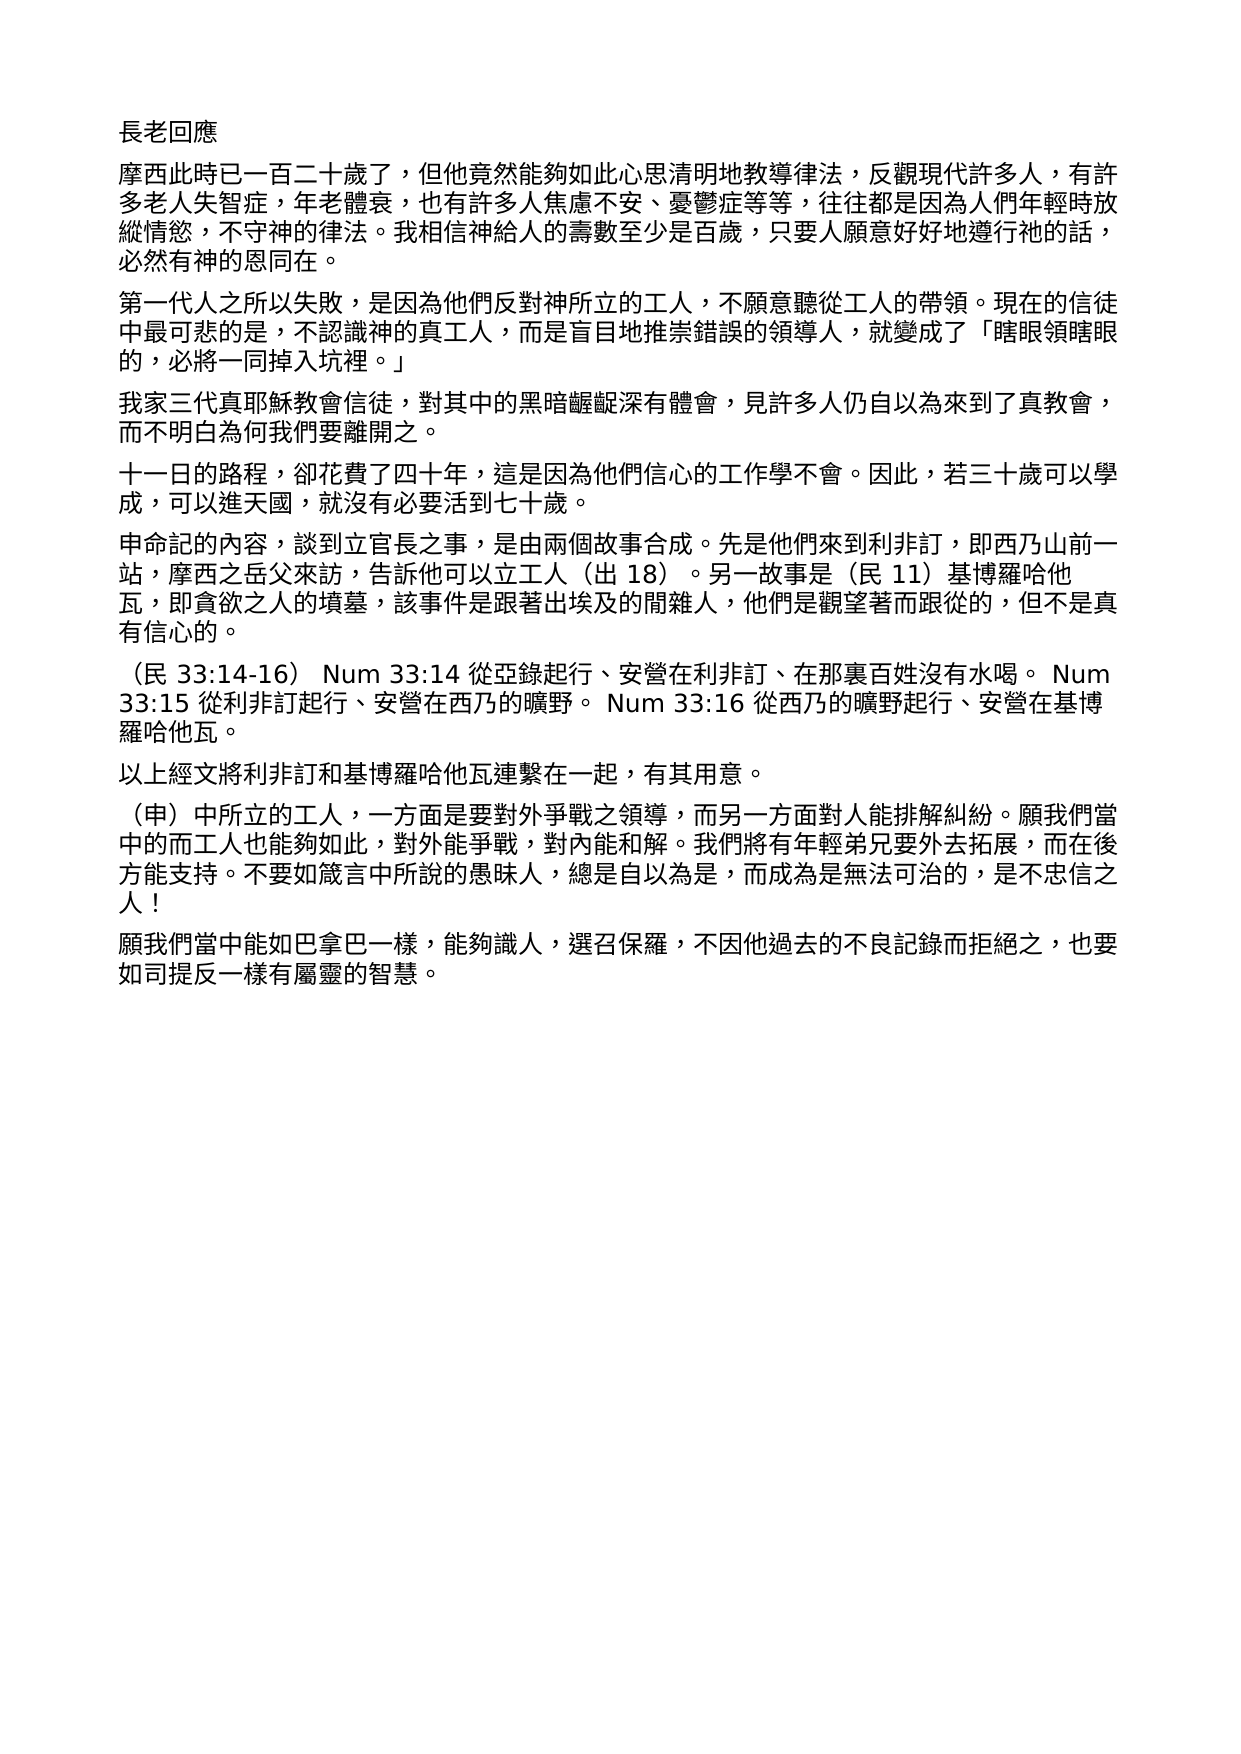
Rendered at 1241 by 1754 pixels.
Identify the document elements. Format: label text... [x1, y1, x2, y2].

text 摩西此時已一百二十歲了，但他竟然能夠如此心思清明地教導律法，反觀現代許多人，有許多老人失智症，年老體衰，也有許多人焦慮不安、憂鬱症等等，往往都是因為人們年輕時放縱情慾，不守神的律法。我相信神給人的壽數至少是百歲，只要人願意好好地遵行祂的話，必然有神的恩同在。 [118, 160, 1122, 276]
text 以上經文將利非訂和基博羅哈他瓦連繫在一起，有其用意。 [118, 760, 1122, 789]
text 申命記的內容，談到立官長之事，是由兩個故事合成。先是他們來到利非訂，即西乃山前一站，摩西之岳父來訪，告訴他可以立工人（出 18）。另一故事是（民 11）基博羅哈他瓦，即貪欲之人的墳墓，該事件是跟著出埃及的閒雜人，他們是觀望著而跟從的，但不是真有信心的。 [118, 531, 1122, 647]
text 我家三代真耶穌教會信徒，對其中的黑暗齷齪深有體會，見許多人仍自以為來到了真教會，而不明白為何我們要離開之。 [118, 389, 1122, 447]
text 第一代人之所以失敗，是因為他們反對神所立的工人，不願意聽從工人的帶領。現在的信徒中最可悲的是，不認識神的真工人，而是盲目地推崇錯誤的領導人，就變成了「瞎眼領瞎眼的，必將一同掉入坑裡。」 [118, 289, 1122, 376]
text （申）中所立的工人，一方面是要對外爭戰之領導，而另一方面對人能排解糾紛。願我們當中的而工人也能夠如此，對外能爭戰，對內能和解。我們將有年輕弟兄要外去拓展，而在後方能支持。不要如箴言中所說的愚昧人，總是自以為是，而成為是無法可治的，是不忠信之人！ [118, 801, 1122, 918]
text 十一日的路程，卻花費了四十年，這是因為他們信心的工作學不會。因此，若三十歲可以學成，可以進天國，就沒有必要活到七十歲。 [118, 460, 1122, 518]
text 願我們當中能如巴拿巴一樣，能夠識人，選召保羅，不因他過去的不良記錄而拒絕之，也要如司提反一樣有屬靈的智慧。 [118, 931, 1122, 989]
text 長老回應 [118, 118, 1122, 147]
text （民 33:14-16） Num 33:14 從亞錄起行、安營在利非訂、在那裏百姓沒有水喝。 Num 33:15 從利非訂起行、安營在西乃的曠野。 Num 33:16 從西乃的曠野起行、安營在基博羅哈他瓦。 [118, 660, 1122, 747]
